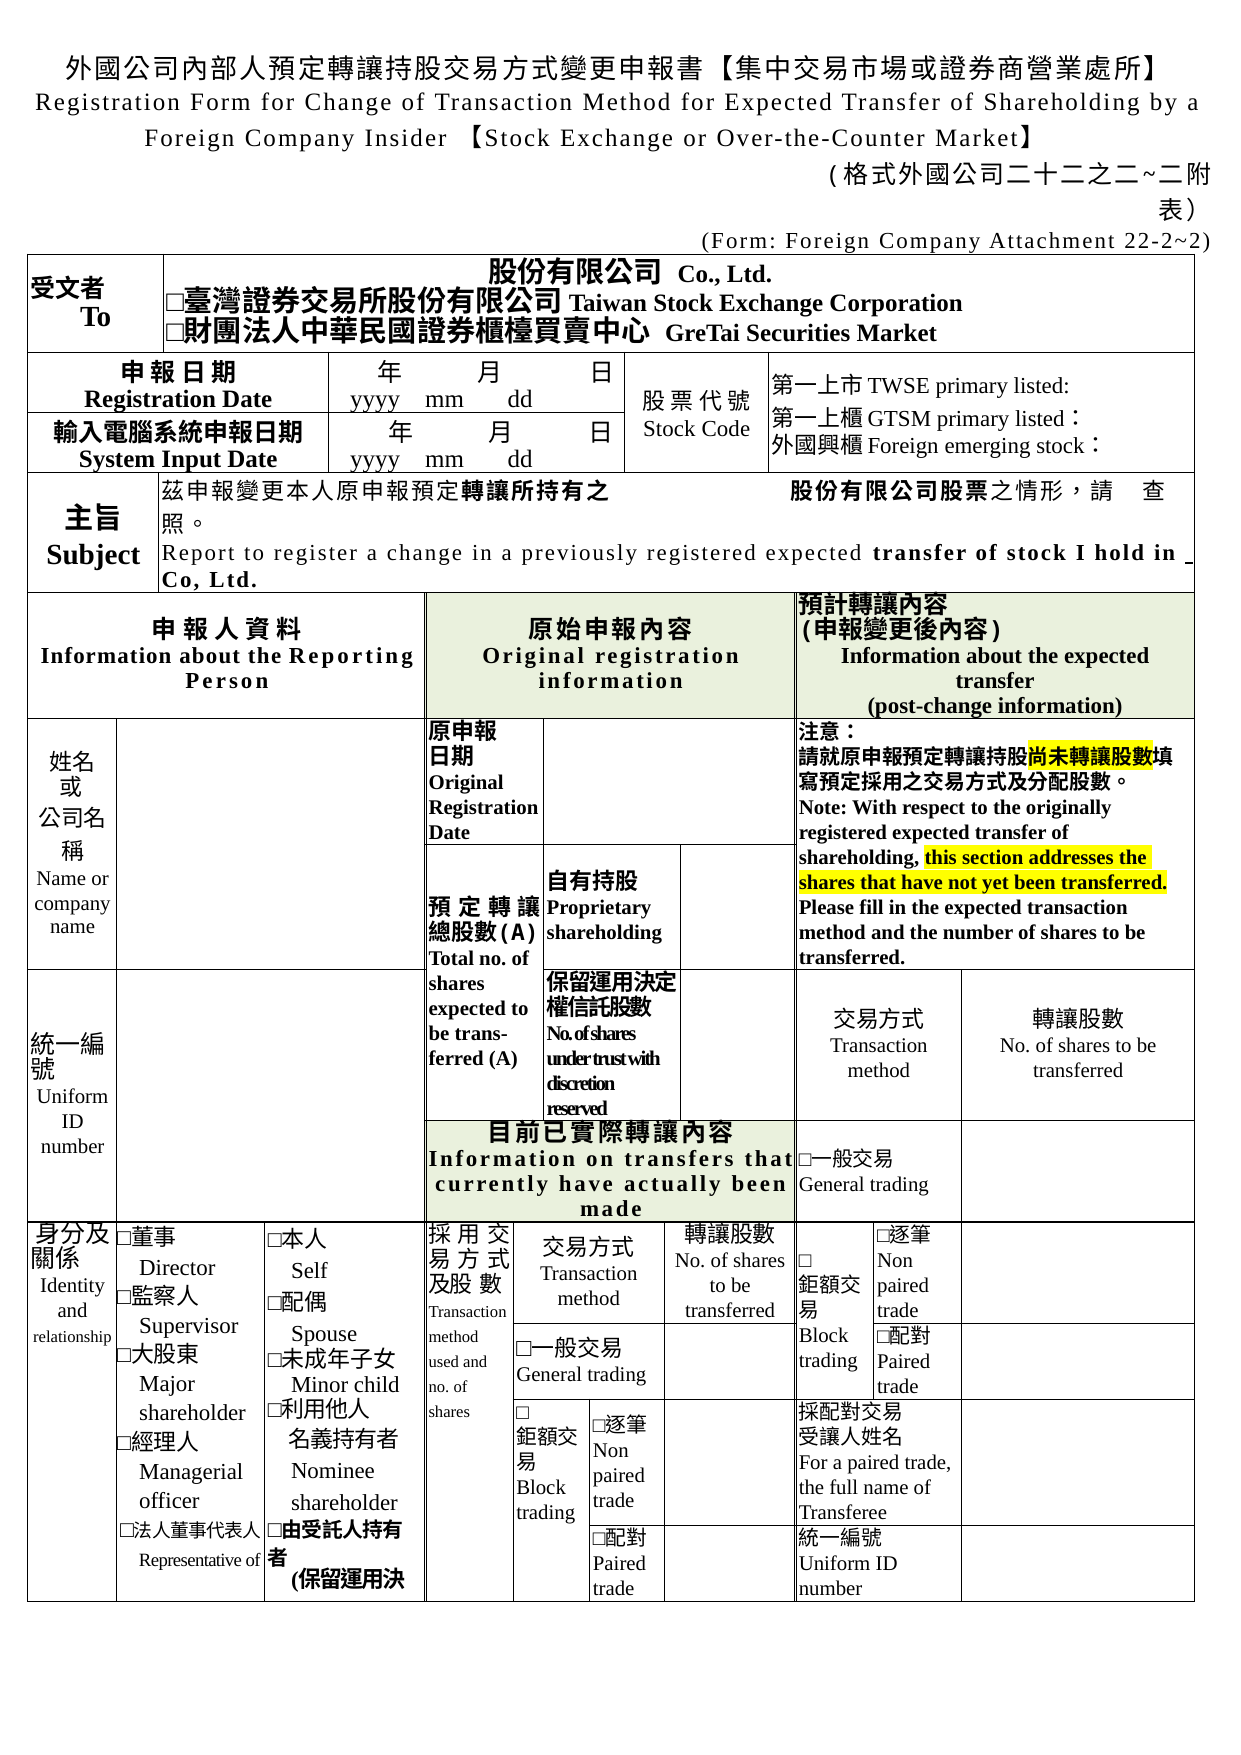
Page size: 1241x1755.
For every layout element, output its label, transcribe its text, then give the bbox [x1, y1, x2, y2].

table_cell 交易方式 Transaction method [514, 1223, 664, 1322]
table_cell 轉讓股數 No. of shares to be transferred [962, 970, 1194, 1120]
table_cell 身分及 關係 Identity and relationship [28, 1223, 116, 1601]
table_cell □逐筆 Non paired trade [590, 1400, 664, 1524]
table_cell □ 鉅額交易 Block trading [797, 1223, 873, 1398]
table_cell [681, 845, 794, 969]
table_cell 申報人資料 Information about the Reporting Person [28, 593, 424, 718]
table_cell □本人 Self □配偶 Spouse □未成年子女 Minor child □利用他人 名義持有者 Nominee shareholder □由受託人持有者 (保留運用決 [265, 1223, 424, 1601]
text Registration Form for Change of Transaction Method for Expected Transfer of Shareholding by a Foreign Company Insider 【Stock Exchange or Over-the-Counter Market】 [25, 87, 1211, 154]
table_cell [962, 1223, 1194, 1322]
table_cell 目前已實際轉讓內容 Information on transfers that currently have actually been made [427, 1121, 794, 1221]
table_cell [962, 1324, 1194, 1398]
table_cell [544, 719, 794, 844]
table_cell 採配對交易 受讓人姓名 For a paired trade, the full name of Transferee [797, 1400, 961, 1524]
table_cell 注意： 請就原申報預定轉讓持股尚未轉讓股數填寫預定採用之交易方式及分配股數。 Note: With respect to the originally registered expected transfer of shareholding, this section addresses the shares that have not yet been transferred. Please fill in the expected transaction method and the number of shares to be transferred. [797, 719, 1194, 969]
table_cell 統一編號 Uniform ID number [797, 1526, 961, 1601]
table_cell 原始申報內容 Original registration information [427, 593, 794, 718]
table_cell 年 月 日 yyyy mm dd [329, 353, 624, 412]
table_cell 輸入電腦系統申報日期 System Input Date [28, 413, 328, 472]
table_cell □逐筆 Non paired trade [874, 1223, 961, 1322]
table_cell [117, 719, 424, 969]
table_cell 統一編號 Uniform ID number [28, 970, 116, 1221]
table_cell 年 月 日 yyyy mm dd [329, 413, 624, 472]
table_cell 姓名 或 公司名稱 Name or company name [28, 719, 116, 969]
table_cell 股票代號 Stock Code [625, 353, 768, 472]
table_cell [681, 970, 794, 1120]
table_cell 主旨 Subject [28, 473, 158, 592]
table_cell 預定轉讓總股數(A) Total no. of shares expected to be trans- ferred (A) [427, 845, 543, 1120]
table_cell 第一上市TWSE primary listed: 第一上櫃GTSM primary listed： 外國興櫃Foreign emerging stock： [769, 353, 1194, 472]
table_cell 轉讓股數 No. of shares to be transferred [665, 1223, 794, 1322]
text (格式外國公司二十二之二~二附表） [25, 154, 1211, 227]
table_cell □一般交易 General trading [797, 1121, 961, 1221]
table_cell □配對 Paired trade [590, 1526, 664, 1601]
table_cell □一般交易 General trading [514, 1324, 664, 1398]
table_cell □董事 Director □監察人 Supervisor □大股東 Major shareholder □經理人 Managerial officer □法人董事代表人 Representative of juristic person director □法人監察人代表人 Representative of juristic person supervisor □金控子公司內部人 Insider of financial holding company subsidiary □特定人 Specific person [117, 1223, 264, 1601]
table_cell 茲申報變更本人原申報預定轉讓所持有之 股份有限公司股票之情形，請 查照。 Report to register a change in a previously registered expected transfer of stock I hold in Co, Ltd. [159, 473, 1194, 592]
table_cell [962, 1400, 1194, 1524]
table_cell 預計轉讓內容 (申報變更後內容) Information about the expected transfer (post-change information) [797, 593, 1194, 718]
table_cell □配對 Paired trade [874, 1324, 961, 1398]
table_cell [962, 1121, 1194, 1221]
table_cell 申報日期 Registration Date [28, 353, 328, 412]
text 外國公司內部人預定轉讓持股交易方式變更申報書【集中交易市場或證券商營業處所】 [25, 47, 1211, 87]
table_cell 自有持股 Proprietary shareholding [544, 845, 680, 969]
table_cell 保留運用決定權信託股數 No. of shares under trust with discretion reserved [544, 970, 680, 1120]
table_cell [665, 1324, 794, 1398]
table_header 受文者 To [28, 255, 163, 352]
table_cell [962, 1526, 1194, 1601]
text (Form: Foreign Company Attachment 22-2~2) [25, 227, 1211, 253]
table_cell 交易方式 Transaction method [797, 970, 961, 1120]
table_cell 採用交易方式及股 數 Transaction method used and no. of shares [427, 1223, 513, 1601]
table_cell [665, 1526, 794, 1601]
table_cell □ 鉅額交易 Block trading [514, 1400, 589, 1601]
table_header 股份有限公司 Co., Ltd. □臺灣證券交易所股份有限公司Taiwan Stock Exchange Corporation □財團法人中華民國證券櫃檯買賣中心 GreTai Securities Market [164, 255, 1194, 352]
table_cell 原申報 日期 Original Registration Date [427, 719, 543, 844]
table_cell [665, 1400, 794, 1524]
table_cell [117, 970, 424, 1221]
